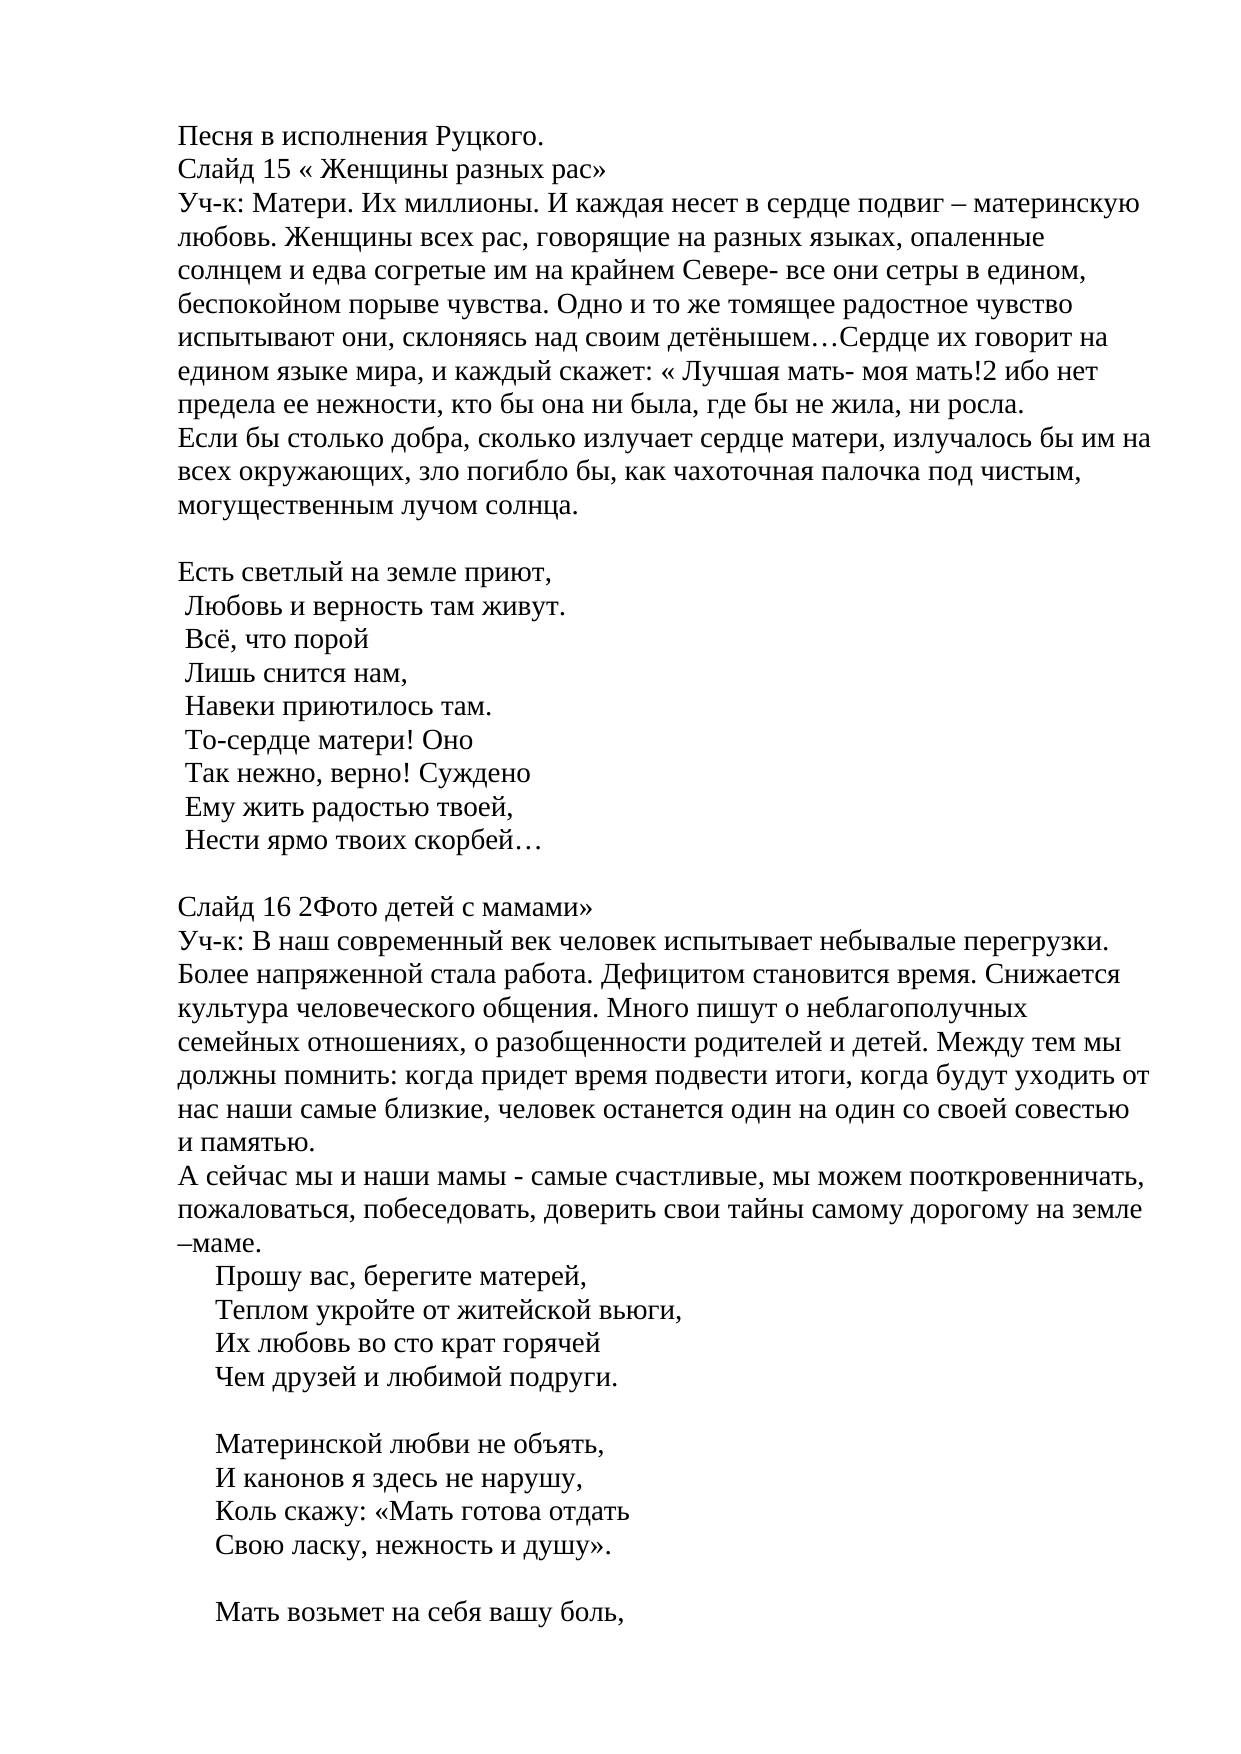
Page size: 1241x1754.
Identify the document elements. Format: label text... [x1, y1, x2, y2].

text Мать возьмет на себя вашу боль, [177, 1594, 1152, 1627]
text Чем друзей и любимой подруги. [177, 1359, 1152, 1393]
text Слайд 15 « Женщины разных рас» [177, 152, 1152, 185]
text Навеки приютилось там. [177, 688, 1152, 722]
text Всё, что порой [177, 621, 1152, 655]
text Песня в исполнения Руцкого. [177, 118, 1152, 152]
text И канонов я здесь не нарушу, [177, 1460, 1152, 1493]
text А сейчас мы и наши мамы - самые счастливые, мы можем пооткровенничать, пожаловаться, побеседовать, доверить свои тайны самому дорогому на земле –маме. [177, 1158, 1152, 1258]
text Уч-к: В наш современный век человек испытывает небывалые перегрузки. Более напряженной стала работа. Дефицитом становится время. Снижается культура человеческого общения. Много пишут о неблагополучных семейных отношениях, о разобщенности родителей и детей. Между тем мы должны помнить: когда придет время подвести итоги, когда будут уходить от нас наши самые близкие, человек останется один на один со своей совестью и памятью. [177, 923, 1152, 1158]
text Уч-к: Матери. Их миллионы. И каждая несет в сердце подвиг – материнскую любовь. Женщины всех рас, говорящие на разных языках, опаленные солнцем и едва согретые им на крайнем Севере- все они сетры в едином, беспокойном порыве чувства. Одно и то же томящее радостное чувство испытывают они, склоняясь над своим детёнышем…Сердце их говорит на едином языке мира, и каждый скажет: « Лучшая мать- моя мать!2 ибо нет предела ее нежности, кто бы она ни была, где бы не жила, ни росла. [177, 185, 1152, 420]
text То-сердце матери! Оно [177, 722, 1152, 755]
text Коль скажу: «Мать готова отдать [177, 1493, 1152, 1527]
text Лишь снится нам, [177, 655, 1152, 688]
text Прошу вас, берегите матерей, [177, 1258, 1152, 1292]
text Так нежно, верно! Суждено [177, 755, 1152, 789]
text Материнской любви не объять, [177, 1426, 1152, 1460]
text Если бы столько добра, сколько излучает сердце матери, излучалось бы им на всех окружающих, зло погибло бы, как чахоточная палочка под чистым, могущественным лучом солнца. [177, 420, 1152, 521]
text Свою ласку, нежность и душу». [177, 1527, 1152, 1560]
text Ему жить радостью твоей, [177, 789, 1152, 822]
text Теплом укройте от житейской вьюги, [177, 1292, 1152, 1326]
text Есть светлый на земле приют, [177, 554, 1152, 588]
text Нести ярмо твоих скорбей… [177, 822, 1152, 856]
text Любовь и верность там живут. [177, 588, 1152, 621]
text Их любовь во сто крат горячей [177, 1326, 1152, 1359]
text Слайд 16 2Фото детей с мамами» [177, 889, 1152, 923]
